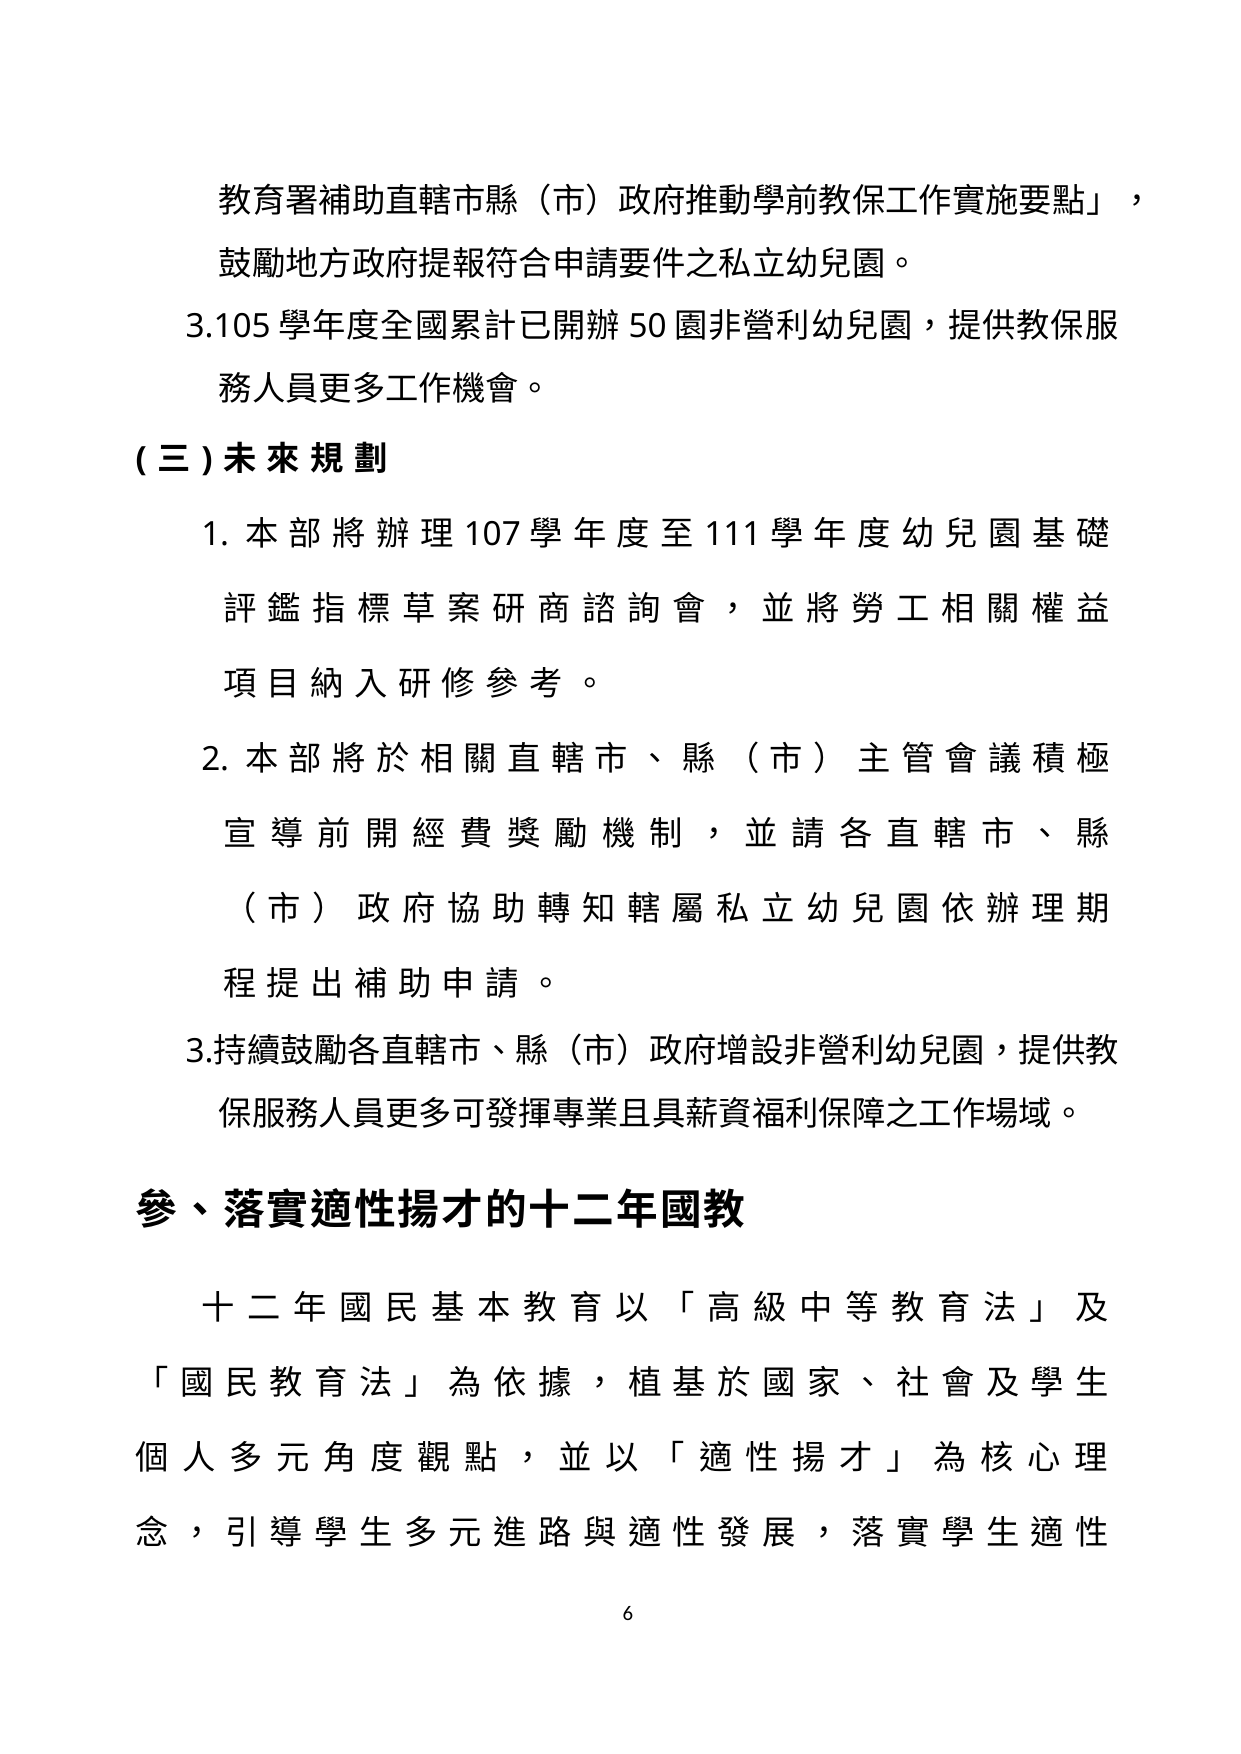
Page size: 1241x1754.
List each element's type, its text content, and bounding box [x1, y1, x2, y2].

text (三)未來規劃 [135, 412, 1120, 487]
text 十二年國民基本教育以「高級中等教育法」及「國民教育法」為依據，植基於國家、社會及學生個人多元角度觀點，並以「適性揚才」為核心理念，引導學生多元進路與適性發展，落實學生適性輔導、扶助弱勢學生學習及推動學生生涯發展輔導。為促成後期高級中等教育優質發展，本部將持續挹注教育資源，引導各高級中等學校特色發展，縮小城鄉差距，穩健落實就近入學、適性揚才，並邁向完全免試之十二年國民基本教育目標。 [135, 1262, 1120, 1562]
text 3.持續鼓勵各直轄市、縣（市）政府增設非營利幼兒園，提供教保服務人員更多可發揮專業且具薪資福利保障之工作場域。 [185, 1012, 1120, 1137]
text 2.本部將於相關直轄市、縣（市）主管會議積極宣導前開經費獎勵機制，並請各直轄市、縣（市）政府協助轉知轄屬私立幼兒園依辦理期程提出補助申請。 [185, 712, 1120, 1012]
text 3.105學年度全國累計已開辦50園非營利幼兒園，提供教保服務人員更多工作機會。 [185, 287, 1120, 412]
text 2.為提升私立幼兒園申請意願，業修正發布「教育部國民及學前教育署補助直轄市縣（市）政府推動學前教保工作實施要點」，鼓勵地方政府提報符合申請要件之私立幼兒園。 [185, 162, 1120, 287]
text 1.本部將辦理107學年度至111學年度幼兒園基礎評鑑指標草案研商諮詢會，並將勞工相關權益項目納入研修參考。 [180, 487, 1120, 712]
subtitle 參、落實適性揚才的十二年國教 [135, 1162, 1120, 1237]
